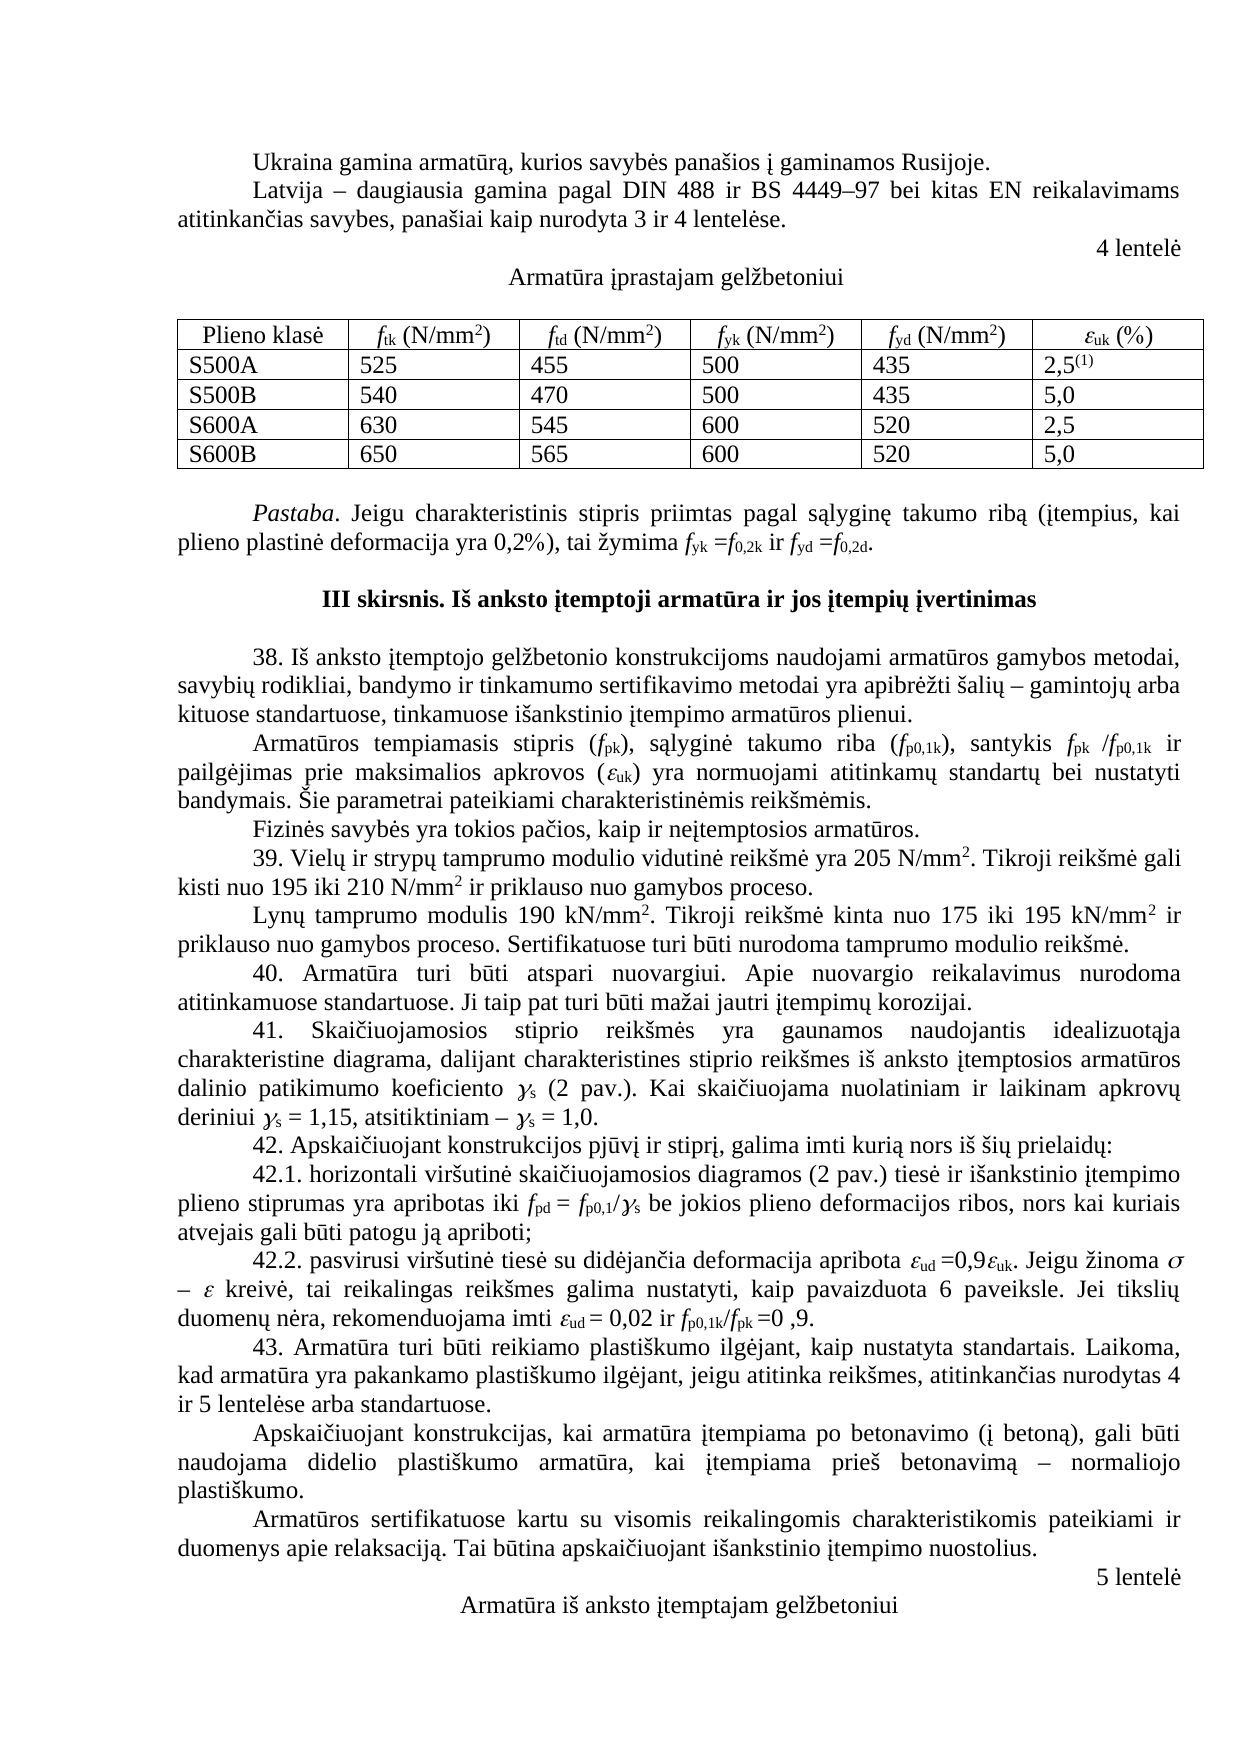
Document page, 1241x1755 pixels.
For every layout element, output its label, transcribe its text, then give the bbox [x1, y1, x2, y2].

table_header Plieno klasė [178, 320, 348, 349]
text III skirsnis. Iš anksto įtemptoji armatūra ir jos įtempių įvertinimas [177, 584, 1181, 613]
text Armatūra iš anksto įtemptajam gelžbetoniui [177, 1591, 1181, 1619]
text 42.2. pasvirusi viršutinė tiesė su didėjančia deformacija apribota eud =0,9euk. Jeigu žinoma s – e kreivė, tai reikalingas reikšmes galima nustatyti, kaip pavaizduota 6 paveiksle. Jei tikslių duomenų nėra, rekomenduojama imti eud = 0,02 ir fp0,1k/fpk =0 ,9. [177, 1246, 1181, 1332]
text Lynų tamprumo modulis 190 kN/mm2. Tikroji reikšmė kinta nuo 175 iki 195 kN/mm2 ir priklauso nuo gamybos proceso. Sertifikatuose turi būti nurodoma tamprumo modulio reikšmė. [177, 901, 1181, 958]
table_cell S600A [178, 410, 348, 438]
text 42. Apskaičiuojant konstrukcijos pjūvį ir stiprį, galima imti kurią nors iš šių prielaidų: [177, 1131, 1181, 1159]
table_cell 5,0 [1033, 380, 1203, 409]
table_cell 650 [349, 440, 519, 468]
table_cell 600 [691, 440, 861, 468]
table_header ftk (N/mm2) [349, 320, 519, 349]
table_cell S500B [178, 380, 348, 409]
table_cell 5,0 [1033, 440, 1203, 468]
table_cell 540 [349, 380, 519, 409]
text Armatūros tempiamasis stipris (fpk), sąlyginė takumo riba (fp0,1k), santykis fpk /fp0,1k ir pailgėjimas prie maksimalios apkrovos (euk) yra normuojami atitinkamų standartų bei nustatyti bandymais. Šie parametrai pateikiami charakteristinėmis reikšmėmis. [177, 728, 1181, 814]
table_cell 470 [520, 380, 690, 409]
text Pastaba. Jeigu charakteristinis stipris priimtas pagal sąlyginę takumo ribą (įtempius, kai plieno plastinė deformacija yra 0,2%), tai žymima fyk =f0,2k ir fyd =f0,2d. [177, 498, 1181, 556]
table_cell 565 [520, 440, 690, 468]
table_cell 2,5(1) [1033, 350, 1203, 379]
table_cell 600 [691, 410, 861, 438]
table_cell 435 [862, 350, 1032, 379]
text 41. Skaičiuojamosios stiprio reikšmės yra gaunamos naudojantis idealizuotąja charakteristine diagrama, dalijant charakteristines stiprio reikšmes iš anksto įtemptosios armatūros dalinio patikimumo koeficiento gs (2 pav.). Kai skaičiuojama nuolatiniam ir laikinam apkrovų deriniui gs = 1,15, atsitiktiniam – gs = 1,0. [177, 1016, 1181, 1131]
text 38. Iš anksto įtemptojo gelžbetonio konstrukcijoms naudojami armatūros gamybos metodai, savybių rodikliai, bandymo ir tinkamumo sertifikavimo metodai yra apibrėžti šalių – gamintojų arba kituose standartuose, tinkamuose išankstinio įtempimo armatūros plienui. [177, 642, 1181, 728]
text 40. Armatūra turi būti atspari nuovargiui. Apie nuovargio reikalavimus nurodoma atitinkamuose standartuose. Ji taip pat turi būti mažai jautri įtempimų korozijai. [177, 958, 1181, 1016]
text Armatūros sertifikatuose kartu su visomis reikalingomis charakteristikomis pateikiami ir duomenys apie relaksaciją. Tai būtina apskaičiuojant išankstinio įtempimo nuostolius. [177, 1504, 1181, 1562]
text Latvija – daugiausia gamina pagal DIN 488 ir BS 4449–97 bei kitas EN reikalavimams atitinkančias savybes, panašiai kaip nurodyta 3 ir 4 lentelėse. [177, 176, 1181, 233]
text 4 lentelė [177, 233, 1181, 262]
table_cell 500 [691, 380, 861, 409]
text Ukraina gamina armatūrą, kurios savybės panašios į gaminamos Rusijoje. [177, 147, 1181, 176]
text 42.1. horizontali viršutinė skaičiuojamosios diagramos (2 pav.) tiesė ir išankstinio įtempimo plieno stiprumas yra apribotas iki fpd = fp0,1/gs be jokios plieno deformacijos ribos, nors kai kuriais atvejais gali būti patogu ją apriboti; [177, 1159, 1181, 1246]
table_cell 2,5 [1033, 410, 1203, 438]
text Armatūra įprastajam gelžbetoniui [177, 262, 1181, 291]
table_cell 630 [349, 410, 519, 438]
table_cell 500 [691, 350, 861, 379]
table_cell 545 [520, 410, 690, 438]
text 5 lentelė [177, 1562, 1181, 1591]
table_cell 520 [862, 440, 1032, 468]
table_header ftd (N/mm2) [520, 320, 690, 349]
text 39. Vielų ir strypų tamprumo modulio vidutinė reikšmė yra 205 N/mm2. Tikroji reikšmė gali kisti nuo 195 iki 210 N/mm2 ir priklauso nuo gamybos proceso. [177, 843, 1181, 901]
table_header fyd (N/mm2) [862, 320, 1032, 349]
table_cell S600B [178, 440, 348, 468]
table_header euk (%) [1033, 320, 1203, 349]
table_cell 525 [349, 350, 519, 379]
text 43. Armatūra turi būti reikiamo plastiškumo ilgėjant, kaip nustatyta standartais. Laikoma, kad armatūra yra pakankamo plastiškumo ilgėjant, jeigu atitinka reikšmes, atitinkančias nurodytas 4 ir 5 lentelėse arba standartuose. [177, 1332, 1181, 1418]
table_header fyk (N/mm2) [691, 320, 861, 349]
table_cell 455 [520, 350, 690, 379]
text Fizinės savybės yra tokios pačios, kaip ir neįtemptosios armatūros. [177, 814, 1181, 843]
text Apskaičiuojant konstrukcijas, kai armatūra įtempiama po betonavimo (į betoną), gali būti naudojama didelio plastiškumo armatūra, kai įtempiama prieš betonavimą – normaliojo plastiškumo. [177, 1418, 1181, 1504]
table_cell 520 [862, 410, 1032, 438]
table_cell 435 [862, 380, 1032, 409]
table_cell S500A [178, 350, 348, 379]
